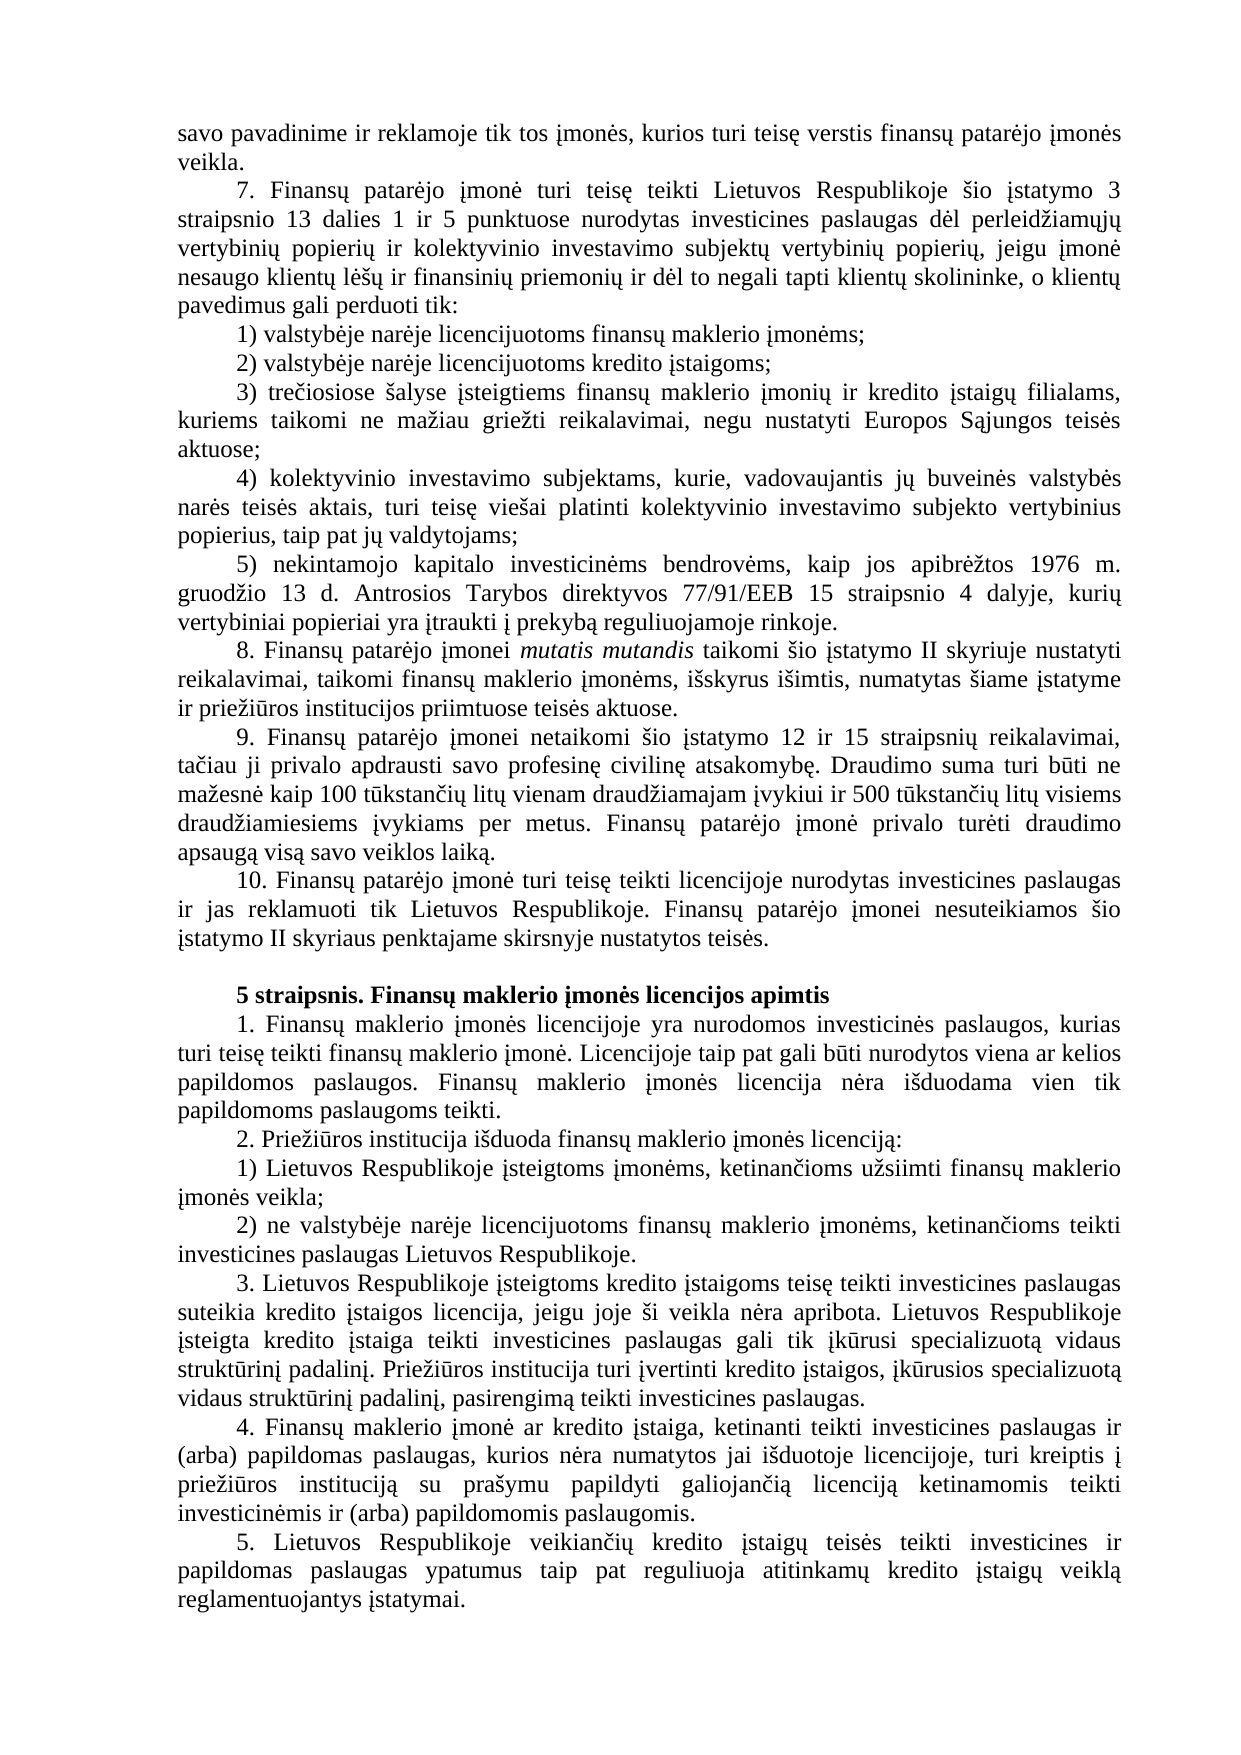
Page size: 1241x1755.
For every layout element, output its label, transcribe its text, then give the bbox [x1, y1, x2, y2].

text 5 straipsnis. Finansų maklerio įmonės licencijos apimtis [177, 981, 1122, 1009]
text 1) valstybėje narėje licencijuotoms finansų maklerio įmonėms; [177, 319, 1122, 348]
text 5. Lietuvos Respublikoje veikiančių kredito įstaigų teisės teikti investicines ir papildomas paslaugas ypatumus taip pat reguliuoja atitinkamų kredito įstaigų veiklą reglamentuojantys įstatymai. [177, 1527, 1122, 1613]
text 2) valstybėje narėje licencijuotoms kredito įstaigoms; [177, 348, 1122, 377]
text 9. Finansų patarėjo įmonei netaikomi šio įstatymo 12 ir 15 straipsnių reikalavimai, tačiau ji privalo apdrausti savo profesinę civilinę atsakomybę. Draudimo suma turi būti ne mažesnė kaip 100 tūkstančių litų vienam draudžiamajam įvykiui ir 500 tūkstančių litų visiems draudžiamiesiems įvykiams per metus. Finansų patarėjo įmonė privalo turėti draudimo apsaugą visą savo veiklos laiką. [177, 722, 1122, 866]
text 1. Finansų maklerio įmonės licencijoje yra nurodomos investicinės paslaugos, kurias turi teisę teikti finansų maklerio įmonė. Licencijoje taip pat gali būti nurodytos viena ar kelios papildomos paslaugos. Finansų maklerio įmonės licencija nėra išduodama vien tik papildomoms paslaugoms teikti. [177, 1009, 1122, 1124]
text 10. Finansų patarėjo įmonė turi teisę teikti licencijoje nurodytas investicines paslaugas ir jas reklamuoti tik Lietuvos Respublikoje. Finansų patarėjo įmonei nesuteikiamos šio įstatymo II skyriaus penktajame skirsnyje nustatytos teisės. [177, 866, 1122, 952]
text 3. Lietuvos Respublikoje įsteigtoms kredito įstaigoms teisę teikti investicines paslaugas suteikia kredito įstaigos licencija, jeigu joje ši veikla nėra apribota. Lietuvos Respublikoje įsteigta kredito įstaiga teikti investicines paslaugas gali tik įkūrusi specializuotą vidaus struktūrinį padalinį. Priežiūros institucija turi įvertinti kredito įstaigos, įkūrusios specializuotą vidaus struktūrinį padalinį, pasirengimą teikti investicines paslaugas. [177, 1268, 1122, 1412]
text 3) trečiosiose šalyse įsteigtiems finansų maklerio įmonių ir kredito įstaigų filialams, kuriems taikomi ne mažiau griežti reikalavimai, negu nustatyti Europos Sąjungos teisės aktuose; [177, 377, 1122, 463]
text 5) nekintamojo kapitalo investicinėms bendrovėms, kaip jos apibrėžtos 1976 m. gruodžio 13 d. Antrosios Tarybos direktyvos 77/91/EEB 15 straipsnio 4 dalyje, kurių vertybiniai popieriai yra įtraukti į prekybą reguliuojamoje rinkoje. [177, 549, 1122, 636]
text 2) ne valstybėje narėje licencijuotoms finansų maklerio įmonėms, ketinančioms teikti investicines paslaugas Lietuvos Respublikoje. [177, 1211, 1122, 1268]
text 1) Lietuvos Respublikoje įsteigtoms įmonėms, ketinančioms užsiimti finansų maklerio įmonės veikla; [177, 1153, 1122, 1211]
text 8. Finansų patarėjo įmonei mutatis mutandis taikomi šio įstatymo II skyriuje nustatyti reikalavimai, taikomi finansų maklerio įmonėms, išskyrus išimtis, numatytas šiame įstatyme ir priežiūros institucijos priimtuose teisės aktuose. [177, 636, 1122, 722]
text savo pavadinime ir reklamoje tik tos įmonės, kurios turi teisę verstis finansų patarėjo įmonės veikla. [177, 118, 1122, 176]
text 4) kolektyvinio investavimo subjektams, kurie, vadovaujantis jų buveinės valstybės narės teisės aktais, turi teisę viešai platinti kolektyvinio investavimo subjekto vertybinius popierius, taip pat jų valdytojams; [177, 463, 1122, 549]
text 2. Priežiūros institucija išduoda finansų maklerio įmonės licenciją: [177, 1124, 1122, 1153]
text 7. Finansų patarėjo įmonė turi teisę teikti Lietuvos Respublikoje šio įstatymo 3 straipsnio 13 dalies 1 ir 5 punktuose nurodytas investicines paslaugas dėl perleidžiamųjų vertybinių popierių ir kolektyvinio investavimo subjektų vertybinių popierių, jeigu įmonė nesaugo klientų lėšų ir finansinių priemonių ir dėl to negali tapti klientų skolininke, o klientų pavedimus gali perduoti tik: [177, 176, 1122, 319]
text 4. Finansų maklerio įmonė ar kredito įstaiga, ketinanti teikti investicines paslaugas ir (arba) papildomas paslaugas, kurios nėra numatytos jai išduotoje licencijoje, turi kreiptis į priežiūros instituciją su prašymu papildyti galiojančią licenciją ketinamomis teikti investicinėmis ir (arba) papildomomis paslaugomis. [177, 1412, 1122, 1527]
